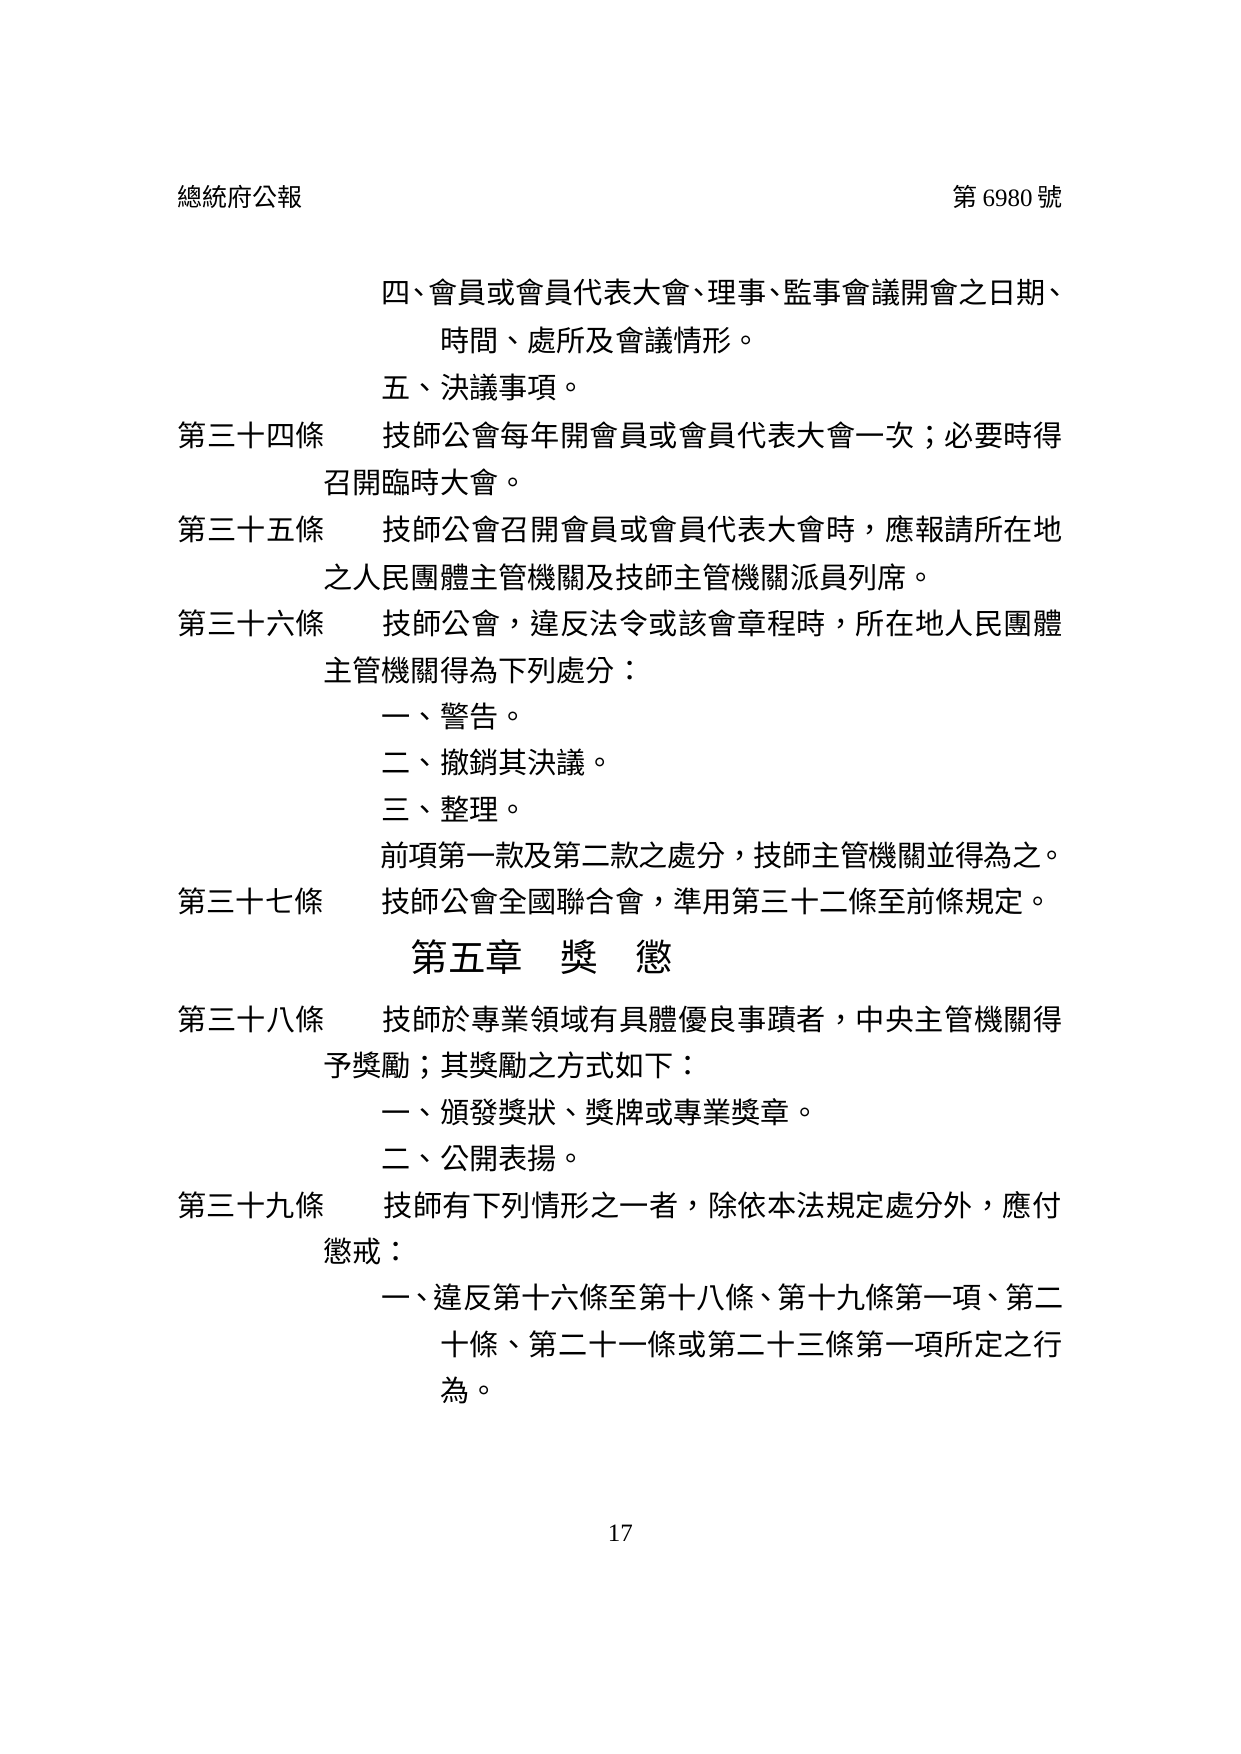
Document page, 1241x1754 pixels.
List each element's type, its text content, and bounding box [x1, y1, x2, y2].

text 一、警告。 [381, 690, 1063, 737]
text 第五章 獎 懲 [411, 934, 1063, 981]
text 二、撤銷其決議。 [381, 737, 1063, 783]
text 五、決議事項。 [381, 361, 1063, 408]
text 一、頒發獎狀、獎牌或專業獎章。 [381, 1086, 1063, 1132]
text 第三十五條 技師公會召開會員或會員代表大會時，應報請所在地之人民團體主管機關及技師主管機關派員列席。 [177, 503, 1063, 598]
text 第三十八條 技師於專業領域有具體優良事蹟者，中央主管機關得予獎勵；其獎勵之方式如下： [177, 993, 1063, 1086]
text 前項第一款及第二款之處分，技師主管機關並得為之。 [323, 829, 1063, 876]
text 四、會員或會員代表大會、理事、監事會議開會之日期、時間、處所及會議情形。 [381, 266, 1063, 361]
text 二、公開表揚。 [381, 1132, 1063, 1179]
text 第三十四條 技師公會每年開會員或會員代表大會一次；必要時得召開臨時大會。 [177, 408, 1063, 503]
text 第三十六條 技師公會，違反法令或該會章程時，所在地人民團體主管機關得為下列處分： [177, 598, 1063, 690]
text 第三十七條 技師公會全國聯合會，準用第三十二條至前條規定。 [177, 876, 1063, 922]
text 三、整理。 [381, 783, 1063, 829]
text 第三十九條 技師有下列情形之一者，除依本法規定處分外，應付懲戒： [177, 1179, 1063, 1272]
text 一、違反第十六條至第十八條、第十九條第一項、第二十條、第二十一條或第二十三條第一項所定之行為。 [381, 1272, 1063, 1411]
